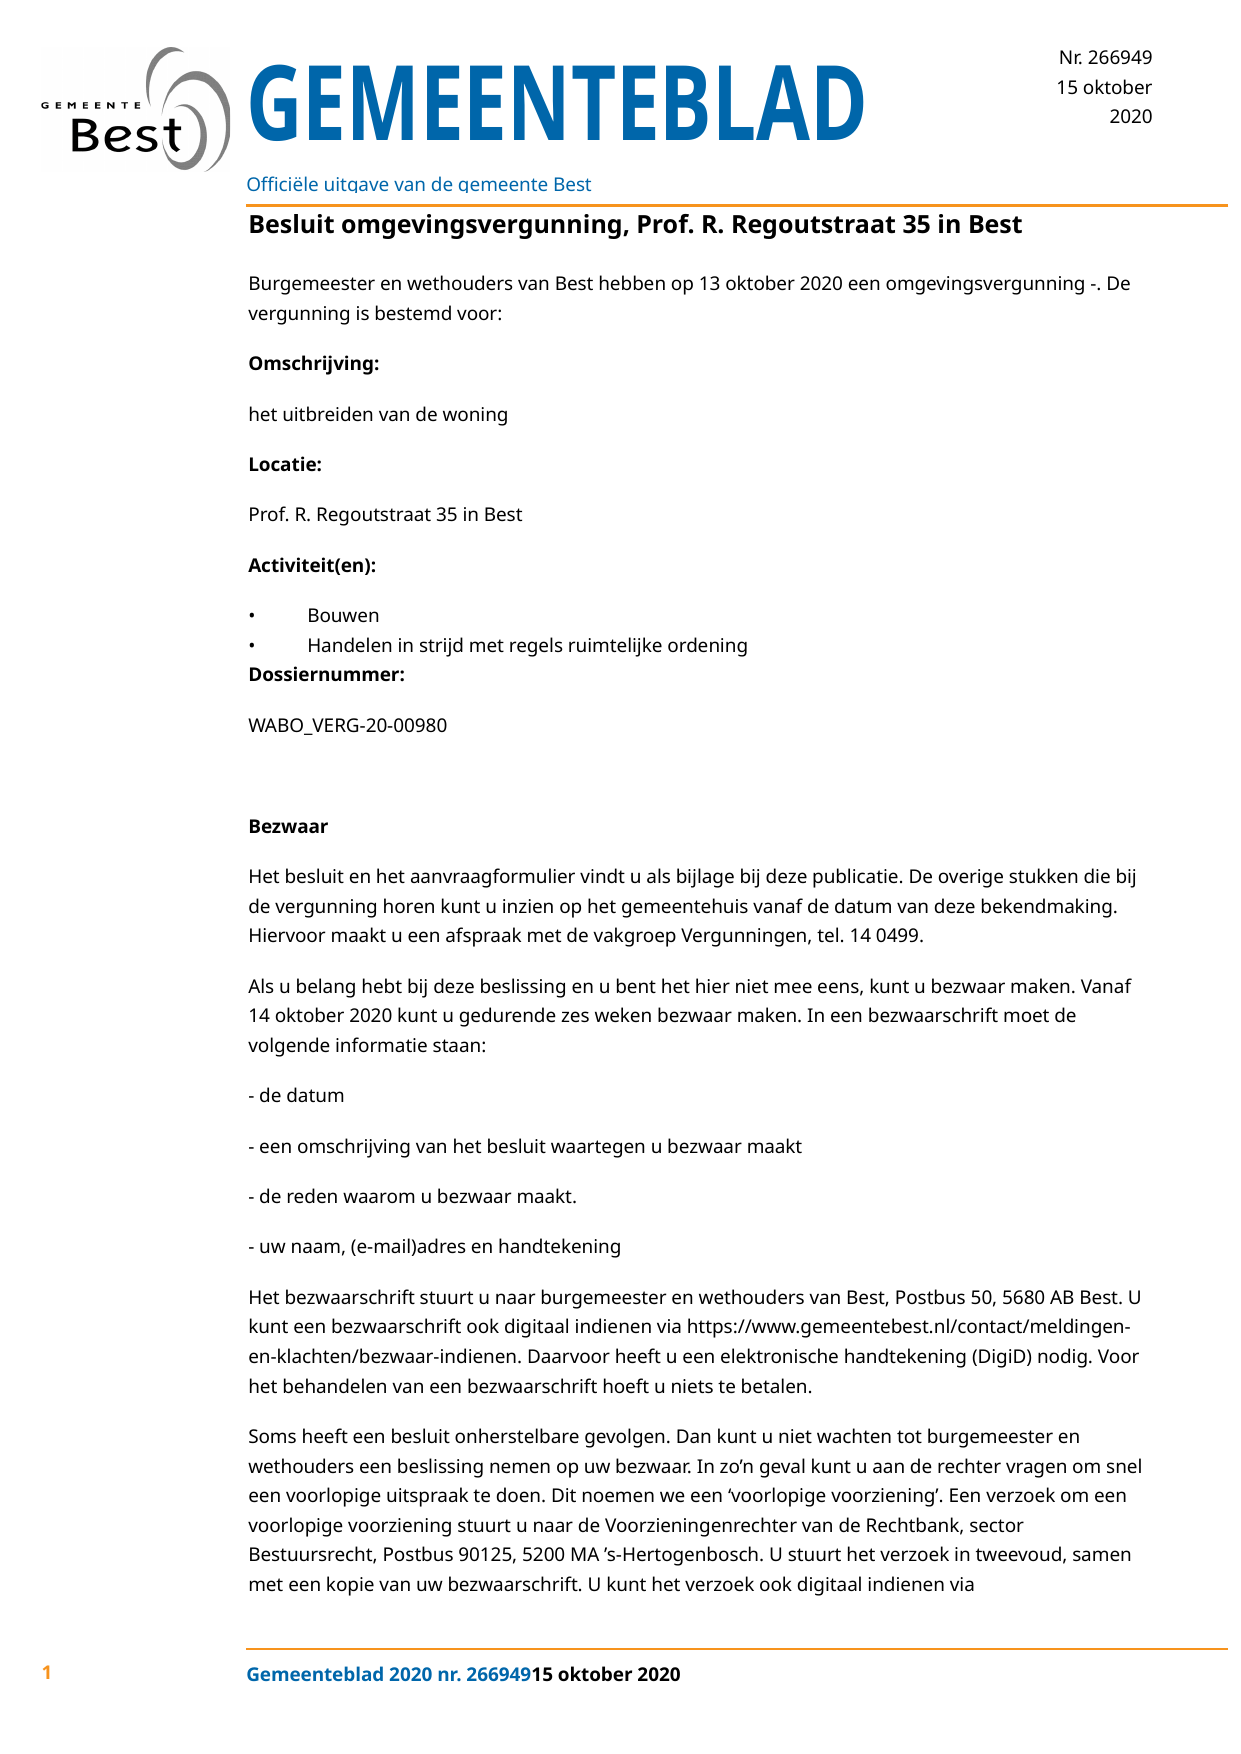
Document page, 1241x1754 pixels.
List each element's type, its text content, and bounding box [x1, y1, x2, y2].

list Handelen in strijd met regels ruimtelijke ordening [248, 632, 1152, 658]
text - de datum [248, 1082, 1152, 1108]
text Het besluit en het aanvraagformulier vindt u als bijlage bij deze publicatie. De overige stukken die bij de vergunning horen kunt u inzien op het gemeentehuis vanaf de datum van deze bekendmaking. Hiervoor maakt u een afspraak met de vakgroep Vergunningen, tel. 14 0499. [248, 863, 1152, 948]
text Omschrijving: [248, 350, 1152, 376]
text - uw naam, (e-mail)adres en handtekening [248, 1234, 1152, 1259]
text Activiteit(en): [248, 552, 1152, 578]
text Bezwaar [248, 813, 1152, 838]
text - een omschrijving van het besluit waartegen u bezwaar maakt [248, 1133, 1152, 1158]
text Soms heeft een besluit onherstelbare gevolgen. Dan kunt u niet wachten tot burgemeester en wethouders een beslissing nemen op uw bezwaar. In zo’n geval kunt u aan de rechter vragen om snel een voorlopige uitspraak te doen. Dit noemen we een ‘voorlopige voorziening’. Een verzoek om een voorlopige voorziening stuurt u naar de Voorzieningenrechter van de Rechtbank, sector Bestuursrecht, Postbus 90125, 5200 MA ’s-Hertogenbosch. U stuurt het verzoek in tweevoud, samen met een kopie van uw bezwaarschrift. U kunt het verzoek ook digitaal indienen via [248, 1423, 1152, 1597]
text Prof. R. Regoutstraat 35 in Best [248, 502, 1152, 527]
text Besluit omgevingsvergunning, Prof. R. Regoutstraat 35 in Best [248, 207, 1152, 241]
text - de reden waarom u bezwaar maakt. [248, 1183, 1152, 1209]
list Bouwen [248, 602, 1152, 628]
picture [41, 47, 231, 172]
text Het bezwaarschrift stuurt u naar burgemeester en wethouders van Best, Postbus 50, 5680 AB Best. U kunt een bezwaarschrift ook digitaal indienen via https://www.gemeentebest.nl/contact/meldingen-en-klachten/bezwaar-indienen. Daarvoor heeft u een elektronische handtekening (DigiD) nodig. Voor het behandelen van een bezwaarschrift hoeft u niets te betalen. [248, 1284, 1152, 1398]
text WABO_VERG-20-00980 [248, 712, 1152, 738]
text Locatie: [248, 451, 1152, 477]
text Burgemeester en wethouders van Best hebben op 13 oktober 2020 een omgevingsvergunning -. De vergunning is bestemd voor: [248, 270, 1152, 326]
text Als u belang hebt bij deze beslissing en u bent het hier niet mee eens, kunt u bezwaar maken. Vanaf 14 oktober 2020 kunt u gedurende zes weken bezwaar maken. In een bezwaarschrift moet de volgende informatie staan: [248, 973, 1152, 1058]
text Dossiernummer: [248, 662, 1152, 687]
text het uitbreiden van de woning [248, 401, 1152, 426]
